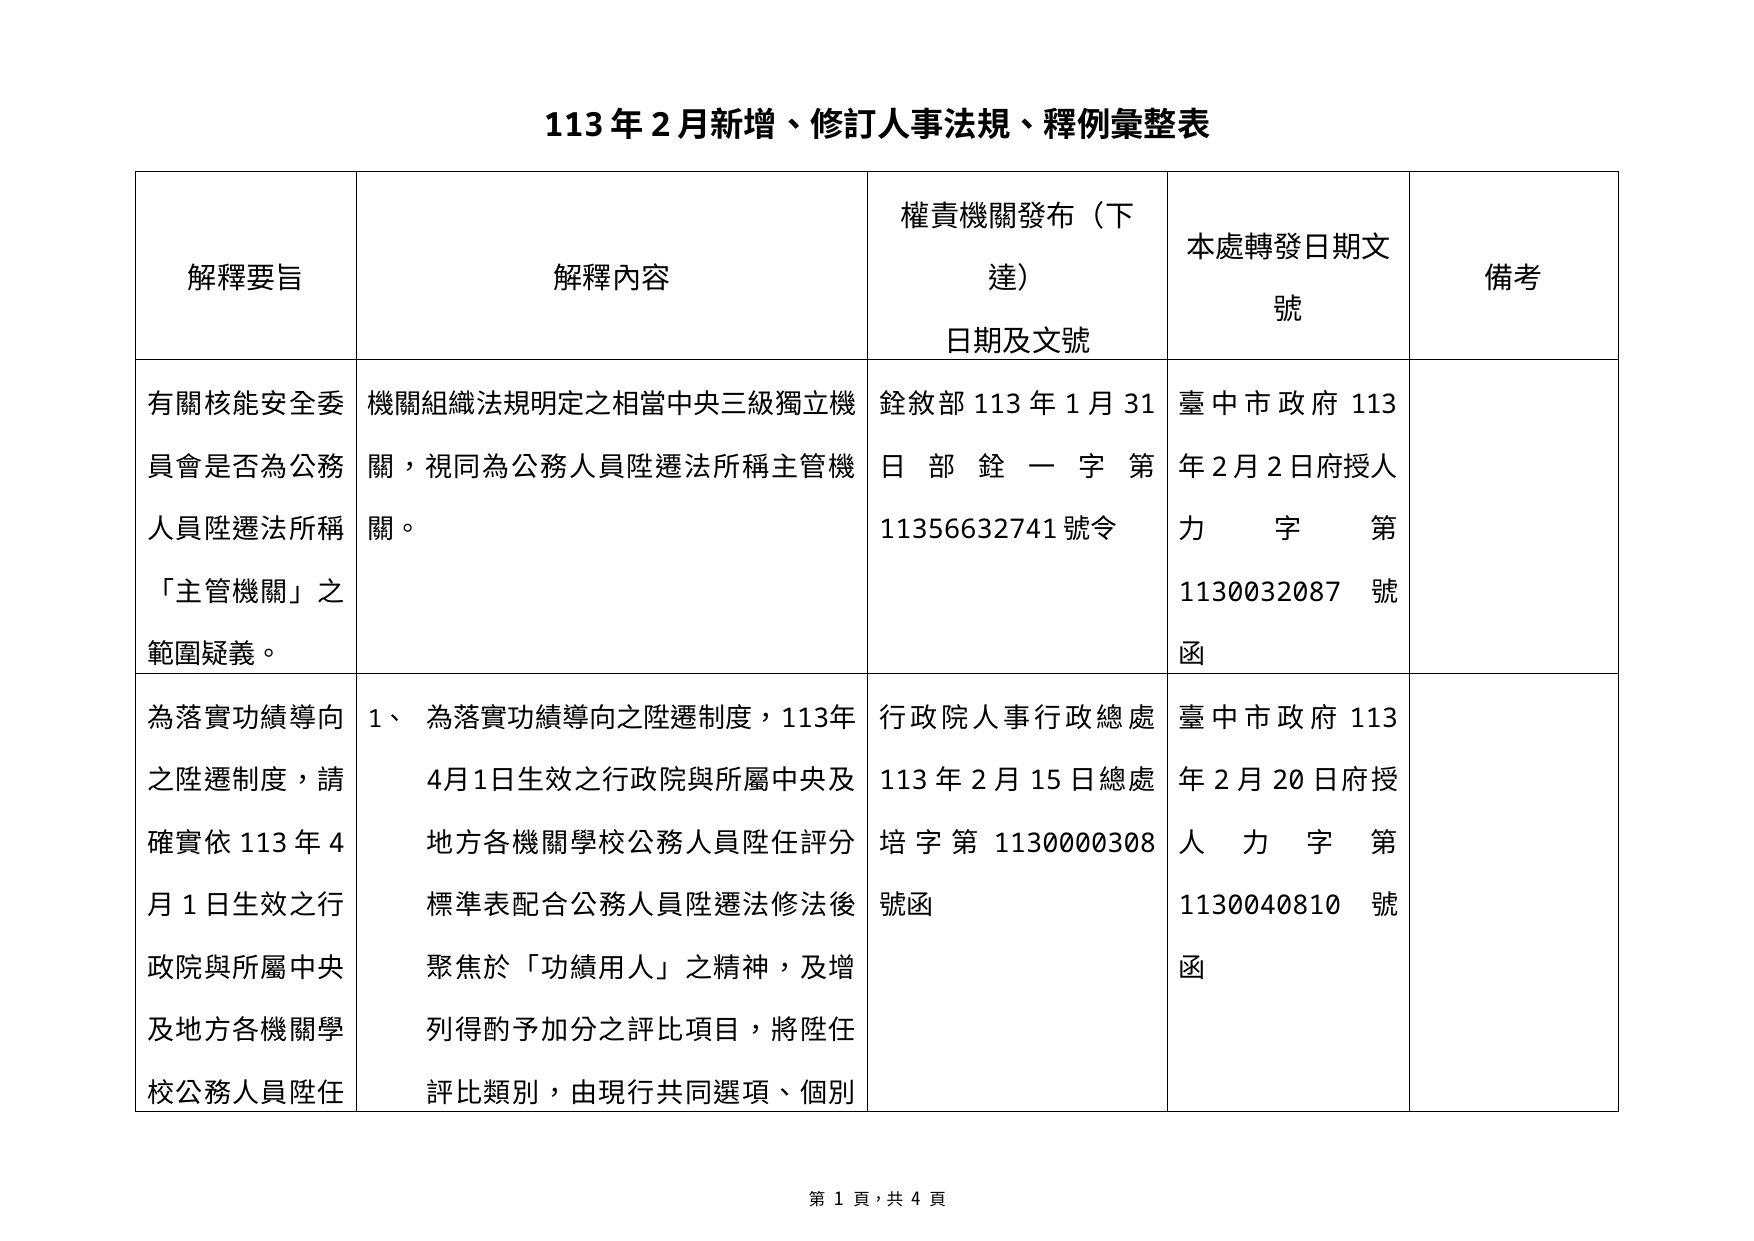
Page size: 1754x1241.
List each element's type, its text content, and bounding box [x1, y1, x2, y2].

table_header 權責機關發布（下達） 日期及文號 [868, 172, 1167, 359]
table_cell 臺中市政府113年2月2日府授人力字第1130032087號函 [1398, 360, 1409, 673]
table_header 本處轉發日期文號 [1168, 172, 1409, 359]
table_cell 為落實功績導向之陞遷制度，請確實依113年4月1日生效之行政院與所屬中央及地方各機關學校公務人員陞任 [136, 674, 356, 1111]
table_header 解釋要旨 [136, 172, 356, 359]
table_cell 臺中市政府113年2月20日府授人力字第1130040810號函 [1168, 674, 1409, 1111]
text 113年2月新增、修訂人事法規、釋例彙整表 [136, 98, 1618, 146]
table_cell 有關核能安全委員會是否為公務人員陞遷法所稱「主管機關」之範圍疑義。 [136, 360, 356, 673]
table_cell [1410, 674, 1618, 1111]
table_cell [1410, 360, 1618, 673]
table_cell 銓敘部113年1月31日部銓一字第11356632741號令 [868, 360, 1167, 673]
table_cell 行政院人事行政總處113年2月15日總處培字第1130000308號函 [868, 674, 1167, 1111]
table_cell 臺中市政府113年2月2日府授人力字第1130032087號函 [1168, 360, 1178, 673]
table_cell 機關組織法規明定之相當中央三級獨立機關，視同為公務人員陞遷法所稱主管機關。 [357, 360, 867, 673]
table_header 備考 [1410, 172, 1618, 359]
table_cell 為落實功績導向之陞遷制度，113年4月1日生效之行政院與所屬中央及地方各機關學校公務人員陞任評分標準表配合公務人員陞遷法修法後聚焦於「功績用人」之精神，及增列得酌予加分之評比項目，將陞任評比類別，由現行共同選項、個別選項，修正為基本選項、工作績效、職務適任性項目；其中基本選項「學歷考試」及「年資」之配分分別為4分及8分，合計占總成績之12％。另職務適任性中「其他自訂項目」，係由各機關得依機關業務、職務特性、任用層級及實際需要另訂其他如問題解決能力等評比項目。易言之，職務適任性係就受考人未來職務發展性所為評比，應與機關業務性質、擬任職務工作特性相互扣合，且評比範圍並不包括受考人年資等基本條件。 綜上，請各機關於訂定機關之公務人員陞任評分標準時確依前述規定辦理，且學歷考試及年資不宜於「職務適任性」之各項評比項目中重複考評。 [357, 674, 867, 1111]
table_header 解釋內容 [357, 172, 867, 359]
